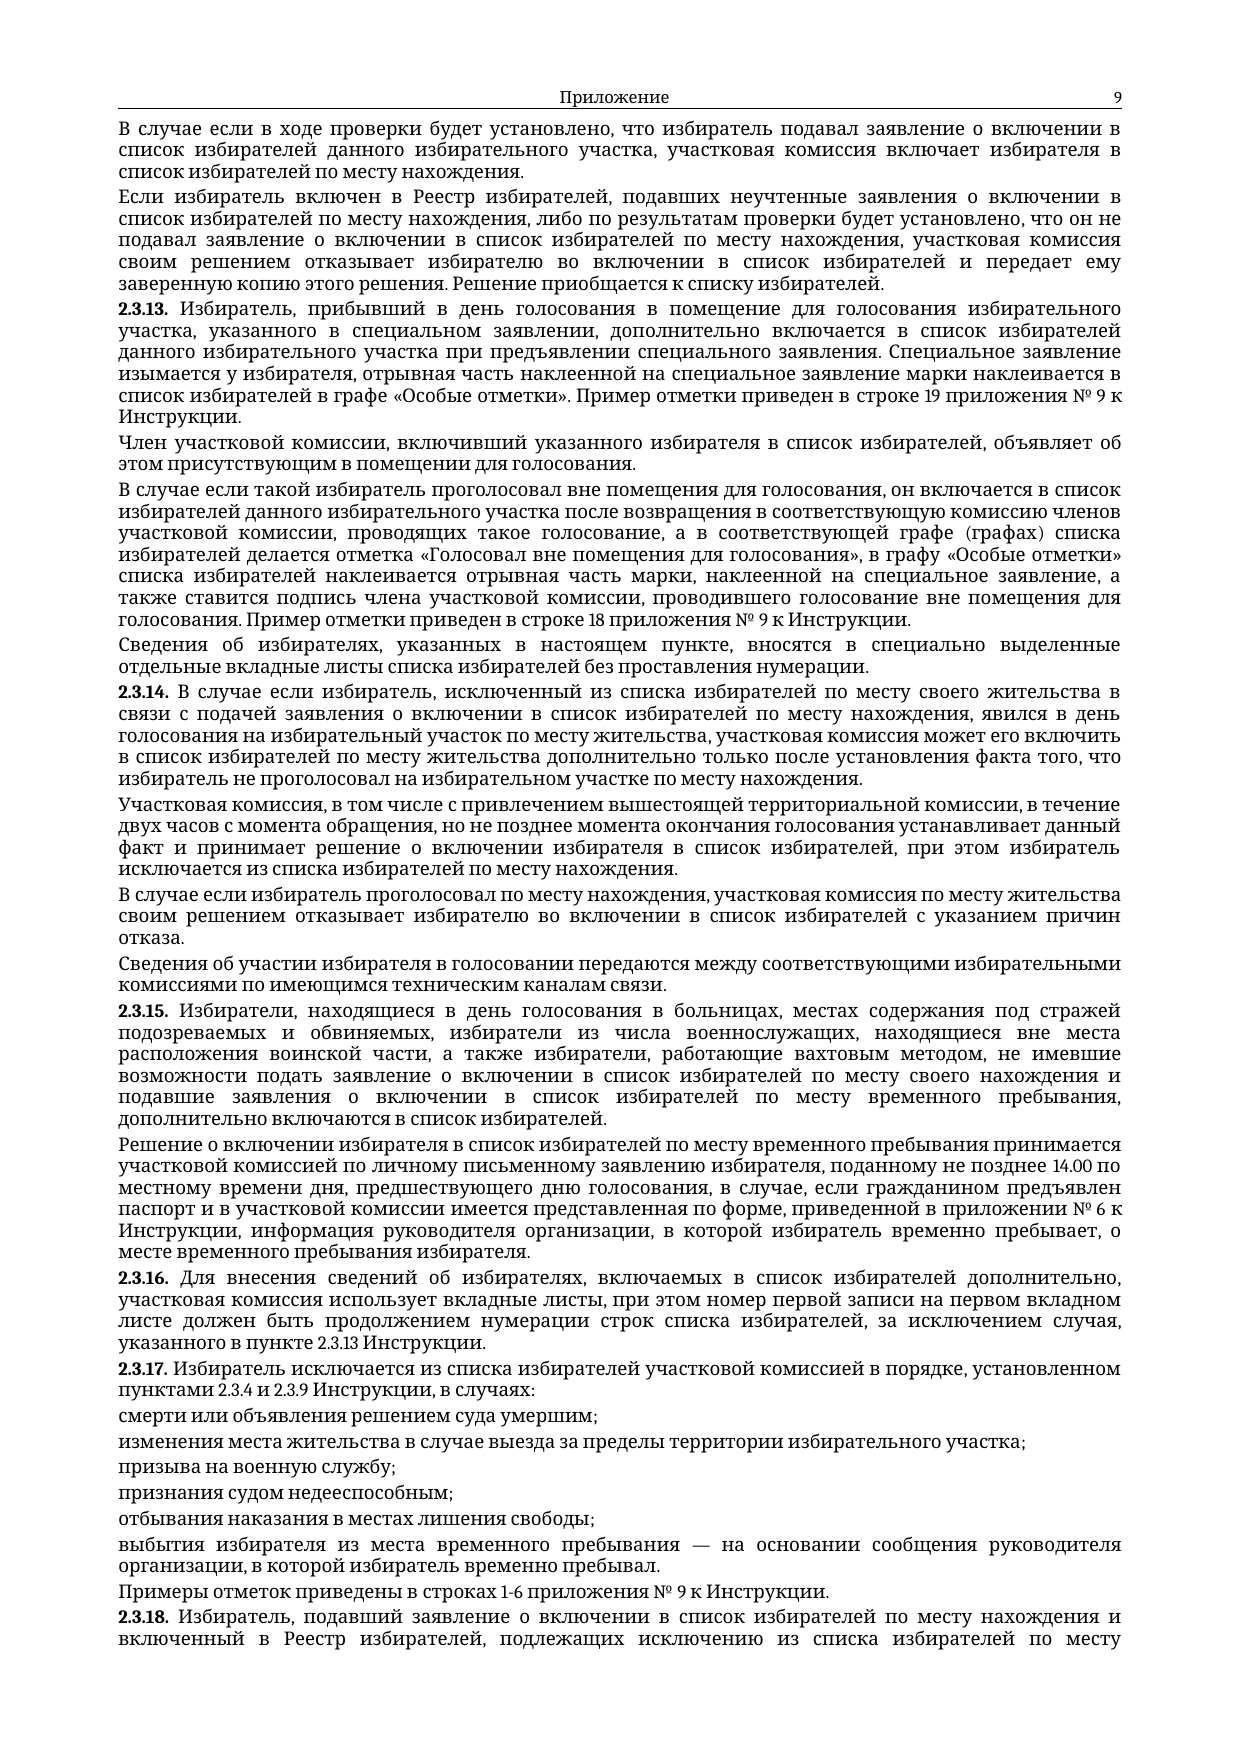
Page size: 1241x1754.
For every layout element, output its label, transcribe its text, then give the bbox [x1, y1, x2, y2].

text 2.3.18. Избиратель, подавший заявление о включении в список избирателей по месту нахождения и включенный в Реестр избирателей, подлежащих исключению из списка избирателей по месту [118, 1607, 1122, 1650]
text Решение о включении избирателя в список избирателей по месту временного пребывания принимается участковой комиссией по личному письменному заявлению избирателя, поданному не позднее 14.00 по местному времени дня, предшествующего дню голосования, в случае, если гражданином предъявлен паспорт и в участковой комиссии имеется представленная по форме, приведенной в приложении № 6 к Инструкции, информация руководителя организации, в которой избиратель временно пребывает, о месте временного пребывания избирателя. [118, 1134, 1122, 1263]
text выбытия избирателя из места временного пребывания — на основании сообщения руководителя организации, в которой избиратель временно пребывал. [118, 1534, 1122, 1577]
text 2.3.17. Избиратель исключается из списка избирателей участковой комиссией в порядке, установленном пунктами 2.3.4 и 2.3.9 Инструкции, в случаях: [118, 1358, 1122, 1401]
text отбывания наказания в местах лишения свободы; [118, 1508, 1122, 1530]
text призыва на военную службу; [118, 1457, 1122, 1478]
text Сведения об избирателях, указанных в настоящем пункте, вносятся в специально выделенные отдельные вкладные листы списка избирателей без проставления нумерации. [118, 635, 1122, 678]
text Если избиратель включен в Реестр избирателей, подавших неучтенные заявления о включении в список избирателей по месту нахождения, либо по результатам проверки будет установлено, что он не подавал заявление о включении в список избирателей по месту нахождения, участковая комиссия своим решением отказывает избирателю во включении в список избирателей и передает ему заверенную копию этого решения. Решение приобщается к списку избирателей. [118, 187, 1122, 295]
text смерти или объявления решением суда умершим; [118, 1405, 1122, 1427]
text Член участковой комиссии, включивший указанного избирателя в список избирателей, объявляет об этом присутствующим в помещении для голосования. [118, 432, 1122, 476]
text признания судом недееспособным; [118, 1483, 1122, 1504]
text 2.3.14. В случае если избиратель, исключенный из списка избирателей по месту своего жительства в связи с подачей заявления о включении в список избирателей по месту нахождения, явился в день голосования на избирательный участок по месту жительства, участковая комиссия может его включить в список избирателей по месту жительства дополнительно только после установления факта того, что избиратель не проголосовал на избирательном участке по месту нахождения. [118, 682, 1122, 790]
text В случае если в ходе проверки будет установлено, что избиратель подавал заявление о включении в список избирателей данного избирательного участка, участковая комиссия включает избирателя в список избирателей по месту нахождения. [118, 118, 1122, 183]
text Примеры отметок приведены в строках 1-6 приложения № 9 к Инструкции. [118, 1581, 1122, 1603]
text Участковая комиссия, в том числе с привлечением вышестоящей территориальной комиссии, в течение двух часов с момента обращения, но не позднее момента окончания голосования устанавливает данный факт и принимает решение о включении избирателя в список избирателей, при этом избиратель исключается из списка избирателей по месту нахождения. [118, 794, 1122, 880]
text 2.3.13. Избиратель, прибывший в день голосования в помещение для голосования избирательного участка, указанного в специальном заявлении, дополнительно включается в список избирателей данного избирательного участка при предъявлении специального заявления. Специальное заявление изымается у избирателя, отрывная часть наклеенной на специальное заявление марки наклеивается в список избирателей в графе «Особые отметки». Пример отметки приведен в строке 19 приложения № 9 к Инструкции. [118, 299, 1122, 428]
text В случае если такой избиратель проголосовал вне помещения для голосования, он включается в список избирателей данного избирательного участка после возвращения в соответствующую комиссию членов участковой комиссии, проводящих такое голосование, а в соответствующей графе (графах) списка избирателей делается отметка «Голосовал вне помещения для голосования», в графу «Особые отметки» списка избирателей наклеивается отрывная часть марки, наклеенной на специальное заявление, а также ставится подпись члена участковой комиссии, проводившего голосование вне помещения для голосования. Пример отметки приведен в строке 18 приложения № 9 к Инструкции. [118, 480, 1122, 631]
text изменения места жительства в случае выезда за пределы территории избирательного участка; [118, 1431, 1122, 1453]
text Сведения об участии избирателя в голосовании передаются между соответствующими избирательными комиссиями по имеющимся техническим каналам связи. [118, 953, 1122, 996]
text 2.3.15. Избиратели, находящиеся в день голосования в больницах, местах содержания под стражей подозреваемых и обвиняемых, избиратели из числа военнослужащих, находящиеся вне места расположения воинской части, а также избиратели, работающие вахтовым методом, не имевшие возможности подать заявление о включении в список избирателей по месту своего нахождения и подавшие заявления о включении в список избирателей по месту временного пребывания, дополнительно включаются в список избирателей. [118, 1001, 1122, 1130]
text 2.3.16. Для внесения сведений об избирателях, включаемых в список избирателей дополнительно, участковая комиссия использует вкладные листы, при этом номер первой записи на первом вкладном листе должен быть продолжением нумерации строк списка избирателей, за исключением случая, указанного в пункте 2.3.13 Инструкции. [118, 1268, 1122, 1354]
text В случае если избиратель проголосовал по месту нахождения, участковая комиссия по месту жительства своим решением отказывает избирателю во включении в список избирателей с указанием причин отказа. [118, 884, 1122, 949]
